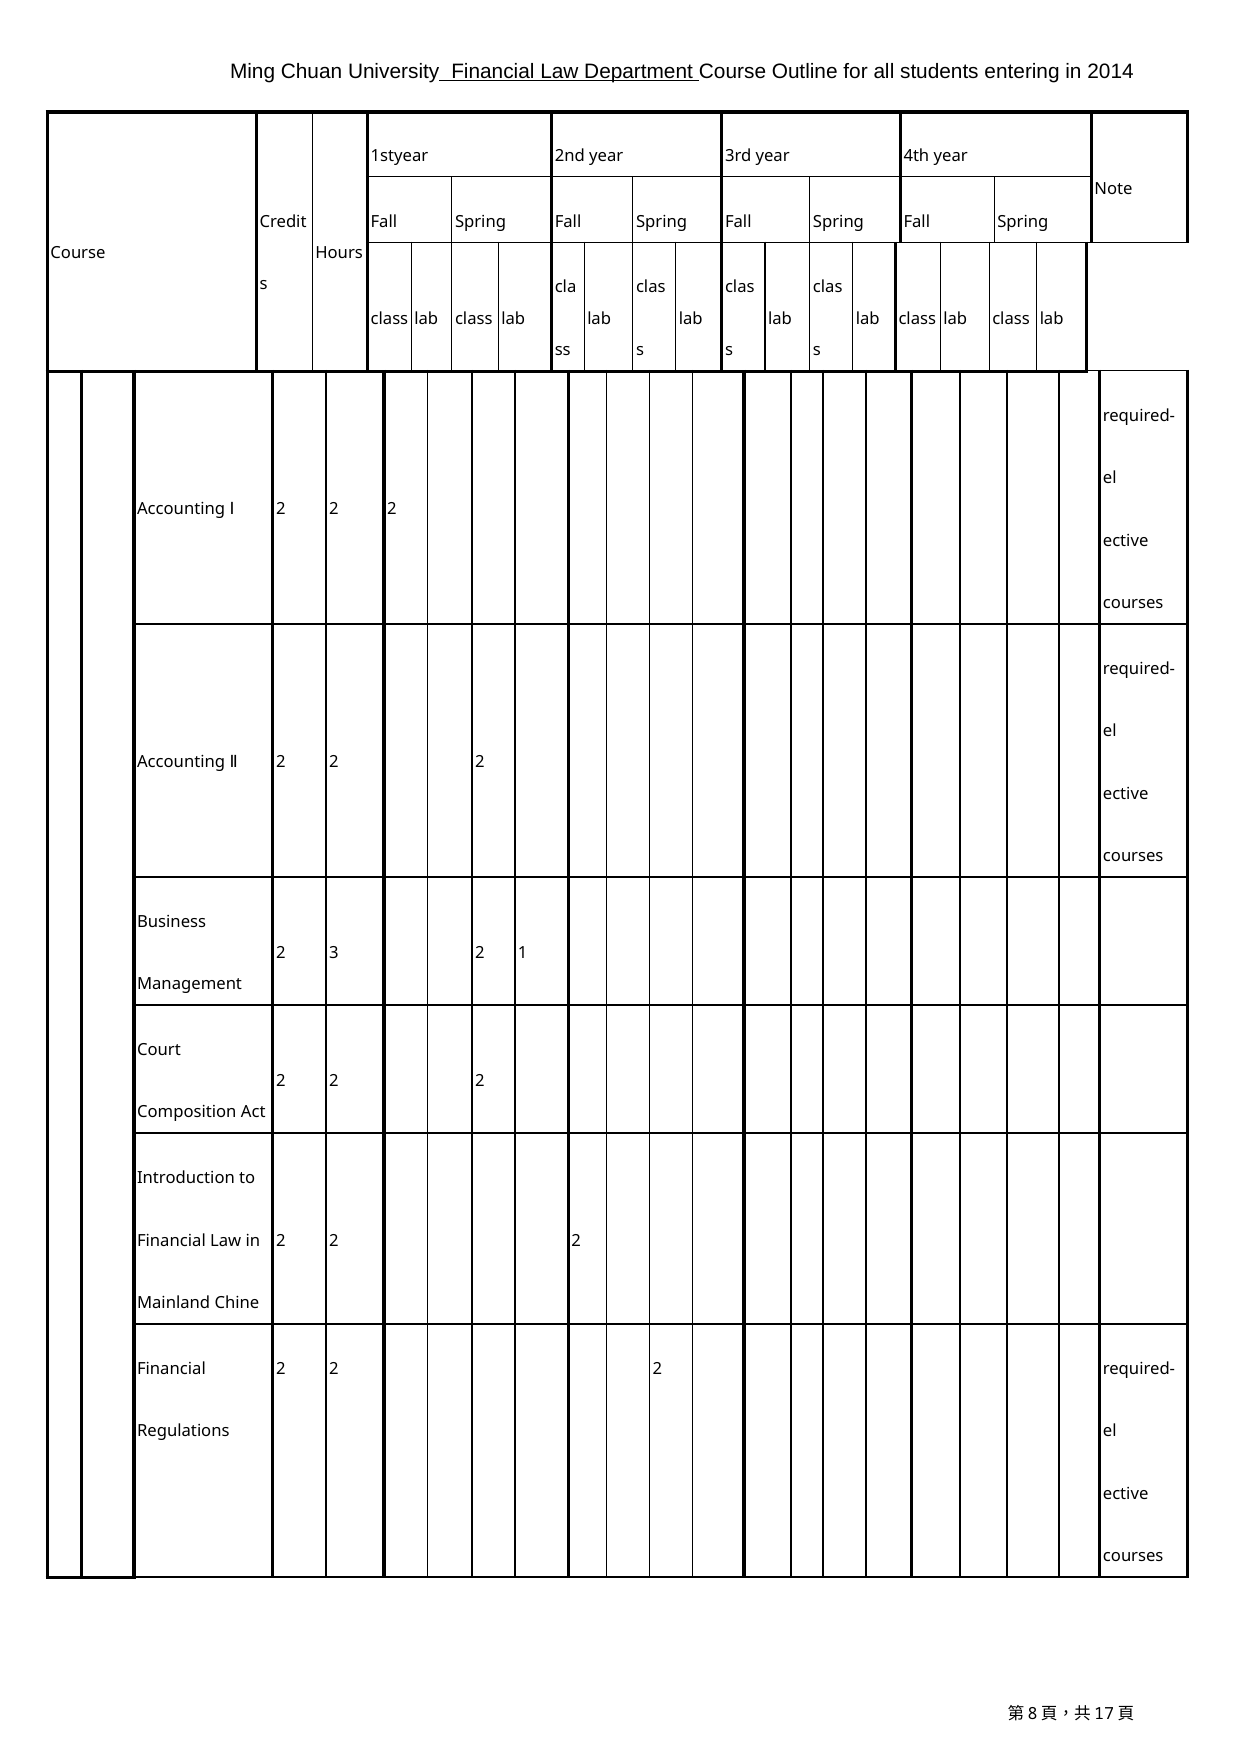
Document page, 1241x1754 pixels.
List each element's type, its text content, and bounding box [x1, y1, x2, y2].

table_cell [386, 1134, 427, 1323]
table_header Note [1093, 114, 1186, 242]
table_cell [693, 373, 742, 623]
table_cell [607, 373, 649, 623]
table_cell [49, 373, 80, 1576]
table_cell lab [499, 243, 550, 370]
table_cell [1008, 878, 1058, 1004]
table_cell [693, 1325, 742, 1576]
table_cell [1101, 1006, 1186, 1132]
table_cell [913, 625, 959, 876]
table_cell [1060, 371, 1098, 623]
table_cell [650, 878, 692, 1004]
table_cell [650, 1006, 692, 1132]
table_cell [824, 625, 865, 876]
table_cell [792, 878, 822, 1004]
table_cell 2 [274, 1006, 325, 1132]
table_cell [867, 878, 910, 1004]
table_cell [1060, 1134, 1098, 1323]
table_cell [473, 373, 514, 623]
table_cell [867, 1006, 910, 1132]
table_cell 2 [274, 878, 325, 1004]
table_cell [570, 878, 606, 1004]
table_cell [913, 1134, 959, 1323]
table_cell 2 [473, 878, 514, 1004]
table_cell [693, 625, 742, 876]
table_cell [693, 878, 742, 1004]
table_cell [792, 1325, 822, 1576]
table_cell [516, 373, 567, 623]
table_cell [824, 373, 865, 623]
table_cell [650, 373, 692, 623]
table_cell 2 [570, 1134, 606, 1323]
table_cell [867, 1325, 910, 1576]
table_cell [1008, 1134, 1058, 1323]
table_cell [473, 1134, 514, 1323]
table_cell class [723, 243, 764, 370]
table_cell [867, 1134, 910, 1323]
table_cell [792, 373, 822, 623]
table_cell 2 [327, 1325, 382, 1576]
table_cell [792, 1006, 822, 1132]
table_cell [867, 373, 910, 623]
table_cell [1060, 1325, 1098, 1576]
table_cell Introduction to Financial Law in Mainland Chine [136, 1134, 271, 1323]
table_cell [1060, 1006, 1098, 1132]
table_cell [386, 878, 427, 1004]
table_cell 2 [473, 1006, 514, 1132]
table_cell [961, 625, 1006, 876]
table_cell [792, 1134, 822, 1323]
table_cell lab [853, 243, 894, 370]
table_cell [607, 625, 649, 876]
table_cell [1008, 1325, 1058, 1576]
table_cell [516, 1134, 567, 1323]
table_cell [570, 1006, 606, 1132]
table_cell [607, 1134, 649, 1323]
table_cell [961, 878, 1006, 1004]
table_cell class [633, 243, 675, 370]
table_cell [1008, 1006, 1058, 1132]
table_header Hours [313, 114, 366, 370]
table_cell required-el ective courses [1101, 1325, 1186, 1576]
table_cell [792, 625, 822, 876]
table_cell [386, 1325, 427, 1576]
table_cell class [897, 243, 940, 370]
table_cell [428, 1325, 471, 1576]
table_cell Spring [633, 177, 720, 242]
table_cell [746, 625, 790, 876]
table_cell 2 [386, 373, 427, 623]
table_cell [746, 1325, 790, 1576]
table_cell [1101, 1134, 1186, 1323]
table_cell [570, 373, 606, 623]
table_cell 2 [650, 1325, 692, 1576]
table_cell [746, 1134, 790, 1323]
table_cell Business Management [136, 878, 271, 1004]
table_cell [607, 1006, 649, 1132]
table_cell lab [585, 243, 632, 370]
table_cell Accounting Ⅱ [136, 625, 271, 876]
table_cell Spring [452, 177, 550, 242]
table_cell lab [676, 243, 720, 370]
table_cell [913, 1006, 959, 1132]
table_cell [570, 1325, 606, 1576]
table_cell [386, 625, 427, 876]
table_cell [824, 1325, 865, 1576]
table_cell [473, 1325, 514, 1576]
table_cell 2 [327, 1134, 382, 1323]
table_cell [913, 1325, 959, 1576]
table_cell [913, 878, 959, 1004]
table_cell [1060, 625, 1098, 876]
table_cell [746, 878, 790, 1004]
table_cell Fall [553, 177, 632, 242]
table_cell [961, 1325, 1006, 1576]
table_cell [83, 373, 132, 1576]
table_cell [516, 1006, 567, 1132]
table_cell [824, 878, 865, 1004]
table_cell [1008, 625, 1058, 876]
table_cell 2 [274, 373, 325, 623]
table_cell lab [766, 243, 809, 370]
table_header 2nd year [553, 114, 720, 176]
table_cell [1060, 878, 1098, 1004]
table_cell Fall [369, 177, 451, 242]
table_cell [961, 373, 1006, 623]
table_cell [746, 373, 790, 623]
table_cell 1 [516, 878, 567, 1004]
table_cell Accounting Ⅰ [136, 373, 271, 623]
table_cell Fall [902, 177, 994, 242]
table_cell lab [941, 243, 989, 370]
table_cell 2 [327, 373, 382, 623]
table_cell 2 [327, 1006, 382, 1132]
table_cell [428, 1134, 471, 1323]
table_cell [867, 625, 910, 876]
table_header Course [49, 114, 255, 370]
table_cell 3 [327, 878, 382, 1004]
table_cell [824, 1006, 865, 1132]
table_cell [650, 625, 692, 876]
table_cell class [810, 243, 852, 370]
table_cell 2 [274, 1134, 325, 1323]
table_cell Spring [810, 177, 899, 242]
table_cell class [369, 243, 411, 370]
table_cell [1101, 878, 1186, 1004]
table_cell required-el ective courses [1101, 371, 1186, 623]
table_cell Court Composition Act [136, 1006, 271, 1132]
table_cell [1008, 373, 1058, 623]
table_cell lab [1037, 243, 1085, 370]
table_cell 2 [327, 625, 382, 876]
table_cell Fall [723, 177, 809, 242]
table_cell 2 [274, 625, 325, 876]
table_cell [913, 373, 959, 623]
table_cell [428, 373, 471, 623]
table_cell [746, 1006, 790, 1132]
table_cell Financial Regulations [136, 1325, 271, 1576]
table_cell [386, 1006, 427, 1132]
table_cell [516, 1325, 567, 1576]
table_cell [428, 625, 471, 876]
table_cell [693, 1006, 742, 1132]
table_cell 2 [274, 1325, 325, 1576]
table_cell [516, 625, 567, 876]
table_cell [961, 1006, 1006, 1132]
table_cell [693, 1134, 742, 1323]
table_cell Spring [995, 177, 1090, 242]
table_header 3rd year [723, 114, 899, 176]
table_cell [607, 1325, 649, 1576]
table_cell 2 [473, 625, 514, 876]
table_cell [961, 1134, 1006, 1323]
table_cell [428, 1006, 471, 1132]
table_cell class [452, 243, 498, 370]
table_cell [650, 1134, 692, 1323]
table_cell [607, 878, 649, 1004]
table_header 1styear [369, 114, 550, 176]
table_header Credits [258, 114, 312, 370]
table_cell [824, 1134, 865, 1323]
table_cell class [553, 243, 584, 370]
table_cell class [990, 243, 1036, 370]
table_cell required-el ective courses [1101, 625, 1186, 876]
table_header 4th year [902, 114, 1090, 176]
table_cell [570, 625, 606, 876]
table_cell [428, 878, 471, 1004]
table_cell lab [412, 243, 451, 370]
